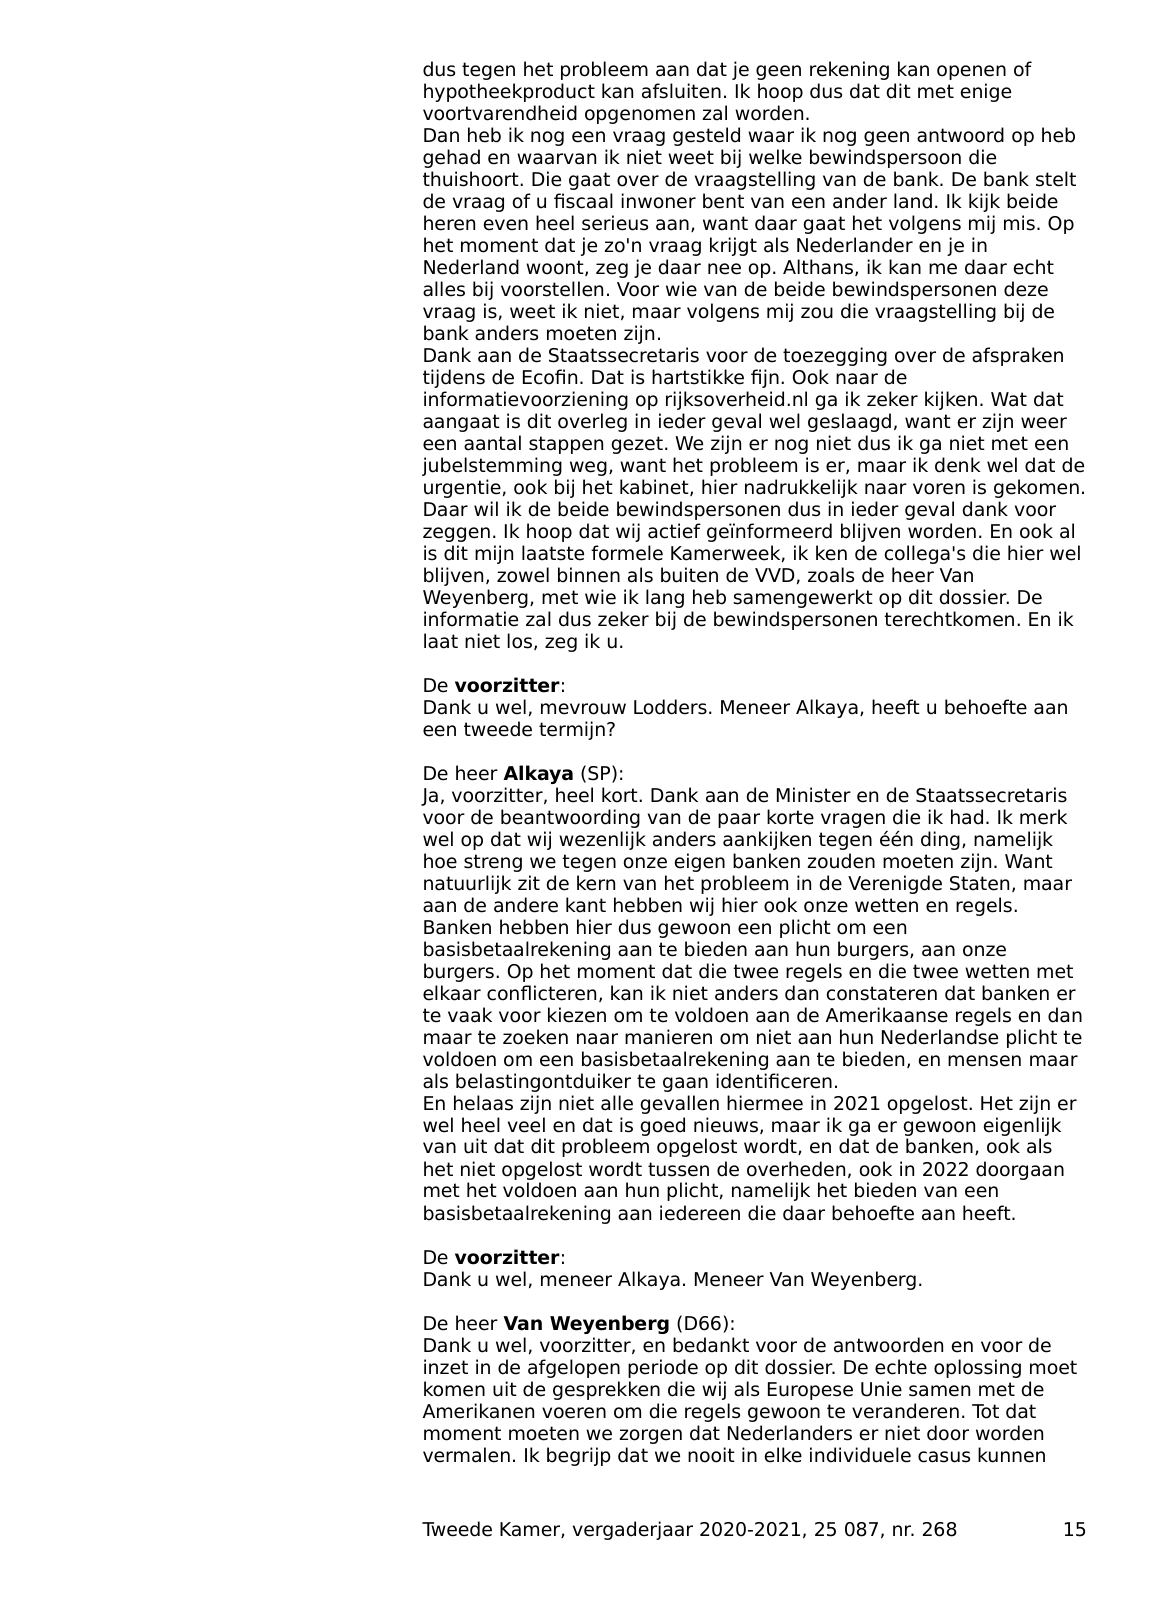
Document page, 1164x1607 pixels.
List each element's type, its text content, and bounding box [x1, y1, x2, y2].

text De heer Van Weyenberg (D66): [422, 1313, 1087, 1335]
text De heer Alkaya (SP): [422, 763, 1087, 785]
text Ja, voorzitter, heel kort. Dank aan de Minister en de Staatssecretaris voor de beantwoording van de paar korte vragen die ik had. Ik merk wel op dat wij wezenlijk anders aankijken tegen één ding, namelijk hoe streng we tegen onze eigen banken zouden moeten zijn. Want natuurlijk zit de kern van het probleem in de Verenigde Staten, maar aan de andere kant hebben wij hier ook onze wetten en regels. Banken hebben hier dus gewoon een plicht om een basisbetaalrekening aan te bieden aan hun burgers, aan onze burgers. Op het moment dat die twee regels en die twee wetten met elkaar conflicteren, kan ik niet anders dan constateren dat banken er te vaak voor kiezen om te voldoen aan de Amerikaanse regels en dan maar te zoeken naar manieren om niet aan hun Nederlandse plicht te voldoen om een basisbetaalrekening aan te bieden, en mensen maar als belastingontduiker te gaan identificeren. [422, 785, 1087, 1092]
text Dank u wel, mevrouw Lodders. Meneer Alkaya, heeft u behoefte aan een tweede termijn? [422, 697, 1087, 741]
text dus tegen het probleem aan dat je geen rekening kan openen of hypotheekproduct kan afsluiten. Ik hoop dus dat dit met enige voortvarendheid opgenomen zal worden. [422, 59, 1087, 125]
text Dank u wel, voorzitter, en bedankt voor de antwoorden en voor de inzet in de afgelopen periode op dit dossier. De echte oplossing moet komen uit de gesprekken die wij als Europese Unie samen met de Amerikanen voeren om die regels gewoon te veranderen. Tot dat moment moeten we zorgen dat Nederlanders er niet door worden vermalen. Ik begrijp dat we nooit in elke individuele casus kunnen [422, 1335, 1087, 1467]
text De voorzitter: [422, 1247, 1087, 1268]
text Dank aan de Staatssecretaris voor de toezegging over de afspraken tijdens de Ecofin. Dat is hartstikke fijn. Ook naar de informatievoorziening op rijksoverheid.nl ga ik zeker kijken. Wat dat aangaat is dit overleg in ieder geval wel geslaagd, want er zijn weer een aantal stappen gezet. We zijn er nog niet dus ik ga niet met een jubelstemming weg, want het probleem is er, maar ik denk wel dat de urgentie, ook bij het kabinet, hier nadrukkelijk naar voren is gekomen. Daar wil ik de beide bewindspersonen dus in ieder geval dank voor zeggen. Ik hoop dat wij actief geïnformeerd blijven worden. En ook al is dit mijn laatste formele Kamerweek, ik ken de collega's die hier wel blijven, zowel binnen als buiten de VVD, zoals de heer Van Weyenberg, met wie ik lang heb samengewerkt op dit dossier. De informatie zal dus zeker bij de bewindspersonen terechtkomen. En ik laat niet los, zeg ik u. [422, 345, 1087, 652]
text En helaas zijn niet alle gevallen hiermee in 2021 opgelost. Het zijn er wel heel veel en dat is goed nieuws, maar ik ga er gewoon eigenlijk van uit dat dit probleem opgelost wordt, en dat de banken, ook als het niet opgelost wordt tussen de overheden, ook in 2022 doorgaan met het voldoen aan hun plicht, namelijk het bieden van een basisbetaalrekening aan iedereen die daar behoefte aan heeft. [422, 1092, 1087, 1224]
text Dan heb ik nog een vraag gesteld waar ik nog geen antwoord op heb gehad en waarvan ik niet weet bij welke bewindspersoon die thuishoort. Die gaat over de vraagstelling van de bank. De bank stelt de vraag of u fiscaal inwoner bent van een ander land. Ik kijk beide heren even heel serieus aan, want daar gaat het volgens mij mis. Op het moment dat je zo'n vraag krijgt als Nederlander en je in Nederland woont, zeg je daar nee op. Althans, ik kan me daar echt alles bij voorstellen. Voor wie van de beide bewindspersonen deze vraag is, weet ik niet, maar volgens mij zou die vraagstelling bij de bank anders moeten zijn. [422, 125, 1087, 345]
text Dank u wel, meneer Alkaya. Meneer Van Weyenberg. [422, 1268, 1087, 1291]
text De voorzitter: [422, 675, 1087, 697]
